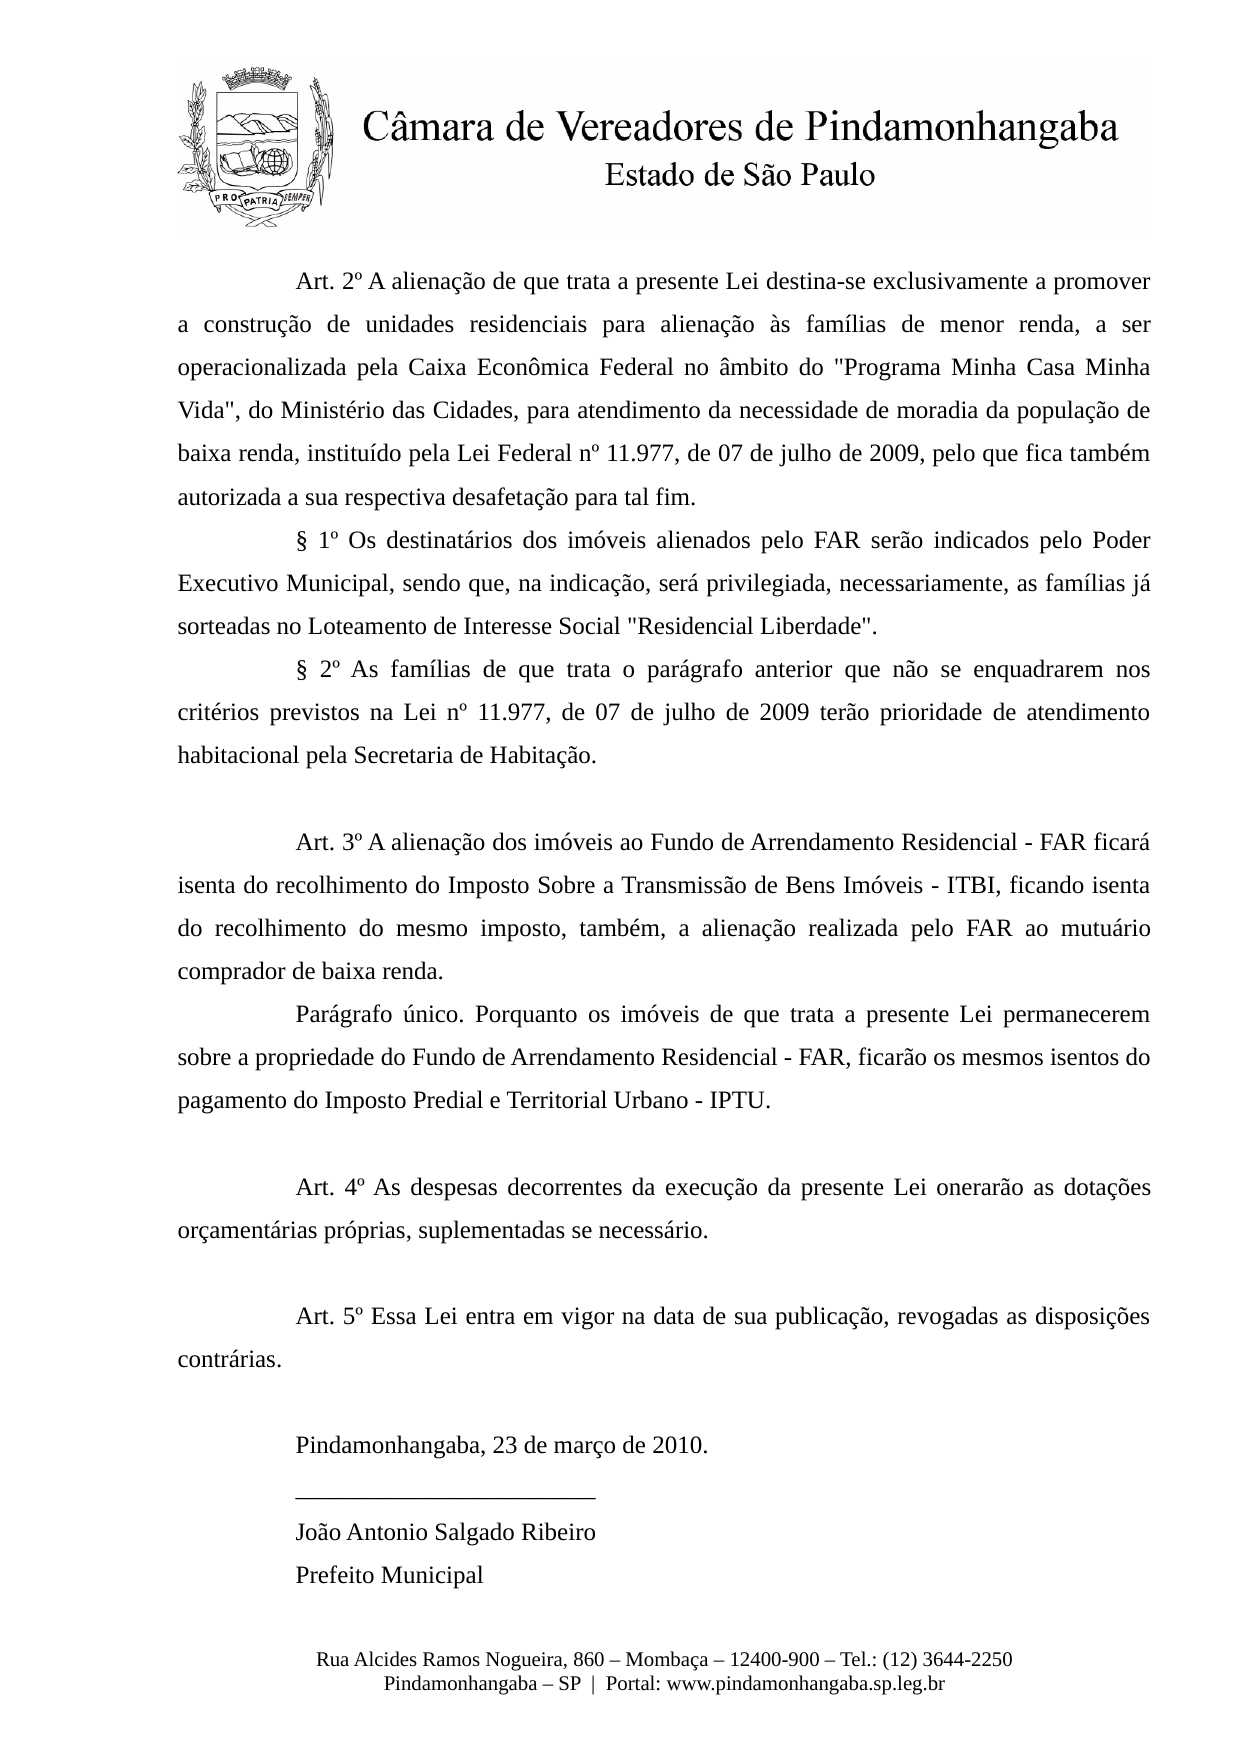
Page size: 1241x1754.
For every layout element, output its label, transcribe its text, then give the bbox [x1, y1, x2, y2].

text § 1º Os destinatários dos imóveis alienados pelo FAR serão indicados pelo Poder Executivo Municipal, sendo que, na indicação, será privilegiada, necessariamente, as famílias já sorteadas no Loteamento de Interesse Social "Residencial Liberdade". [177, 525, 1152, 640]
text Art. 3º A alienação dos imóveis ao Fundo de Arrendamento Residencial - FAR ficará isenta do recolhimento do Imposto Sobre a Transmissão de Bens Imóveis - ITBI, ficando isenta do recolhimento do mesmo imposto, também, a alienação realizada pelo FAR ao mutuário comprador de baixa renda. [177, 827, 1152, 985]
text ________________________ [177, 1473, 1152, 1502]
text Art. 5º Essa Lei entra em vigor na data de sua publicação, revogadas as disposições contrárias. [177, 1301, 1152, 1373]
text João Antonio Salgado Ribeiro [177, 1517, 1152, 1545]
text Art. 4º As despesas decorrentes da execução da presente Lei onerarão as dotações orçamentárias próprias, suplementadas se necessário. [177, 1172, 1152, 1243]
text Parágrafo único. Porquanto os imóveis de que trata a presente Lei permanecerem sobre a propriedade do Fundo de Arrendamento Residencial - FAR, ficarão os mesmos isentos do pagamento do Imposto Predial e Territorial Urbano - IPTU. [177, 999, 1152, 1114]
text Pindamonhangaba, 23 de março de 2010. [177, 1430, 1152, 1459]
text Prefeito Municipal [177, 1560, 1152, 1588]
picture [177, 59, 1152, 236]
text § 2º As famílias de que trata o parágrafo anterior que não se enquadrarem nos critérios previstos na Lei nº 11.977, de 07 de julho de 2009 terão prioridade de atendimento habitacional pela Secretaria de Habitação. [177, 654, 1152, 769]
text Art. 2º A alienação de que trata a presente Lei destina-se exclusivamente a promover a construção de unidades residenciais para alienação às famílias de menor renda, a ser operacionalizada pela Caixa Econômica Federal no âmbito do "Programa Minha Casa Minha Vida", do Ministério das Cidades, para atendimento da necessidade de moradia da população de baixa renda, instituído pela Lei Federal nº 11.977, de 07 de julho de 2009, pelo que fica também autorizada a sua respectiva desafetação para tal fim. [177, 266, 1152, 510]
